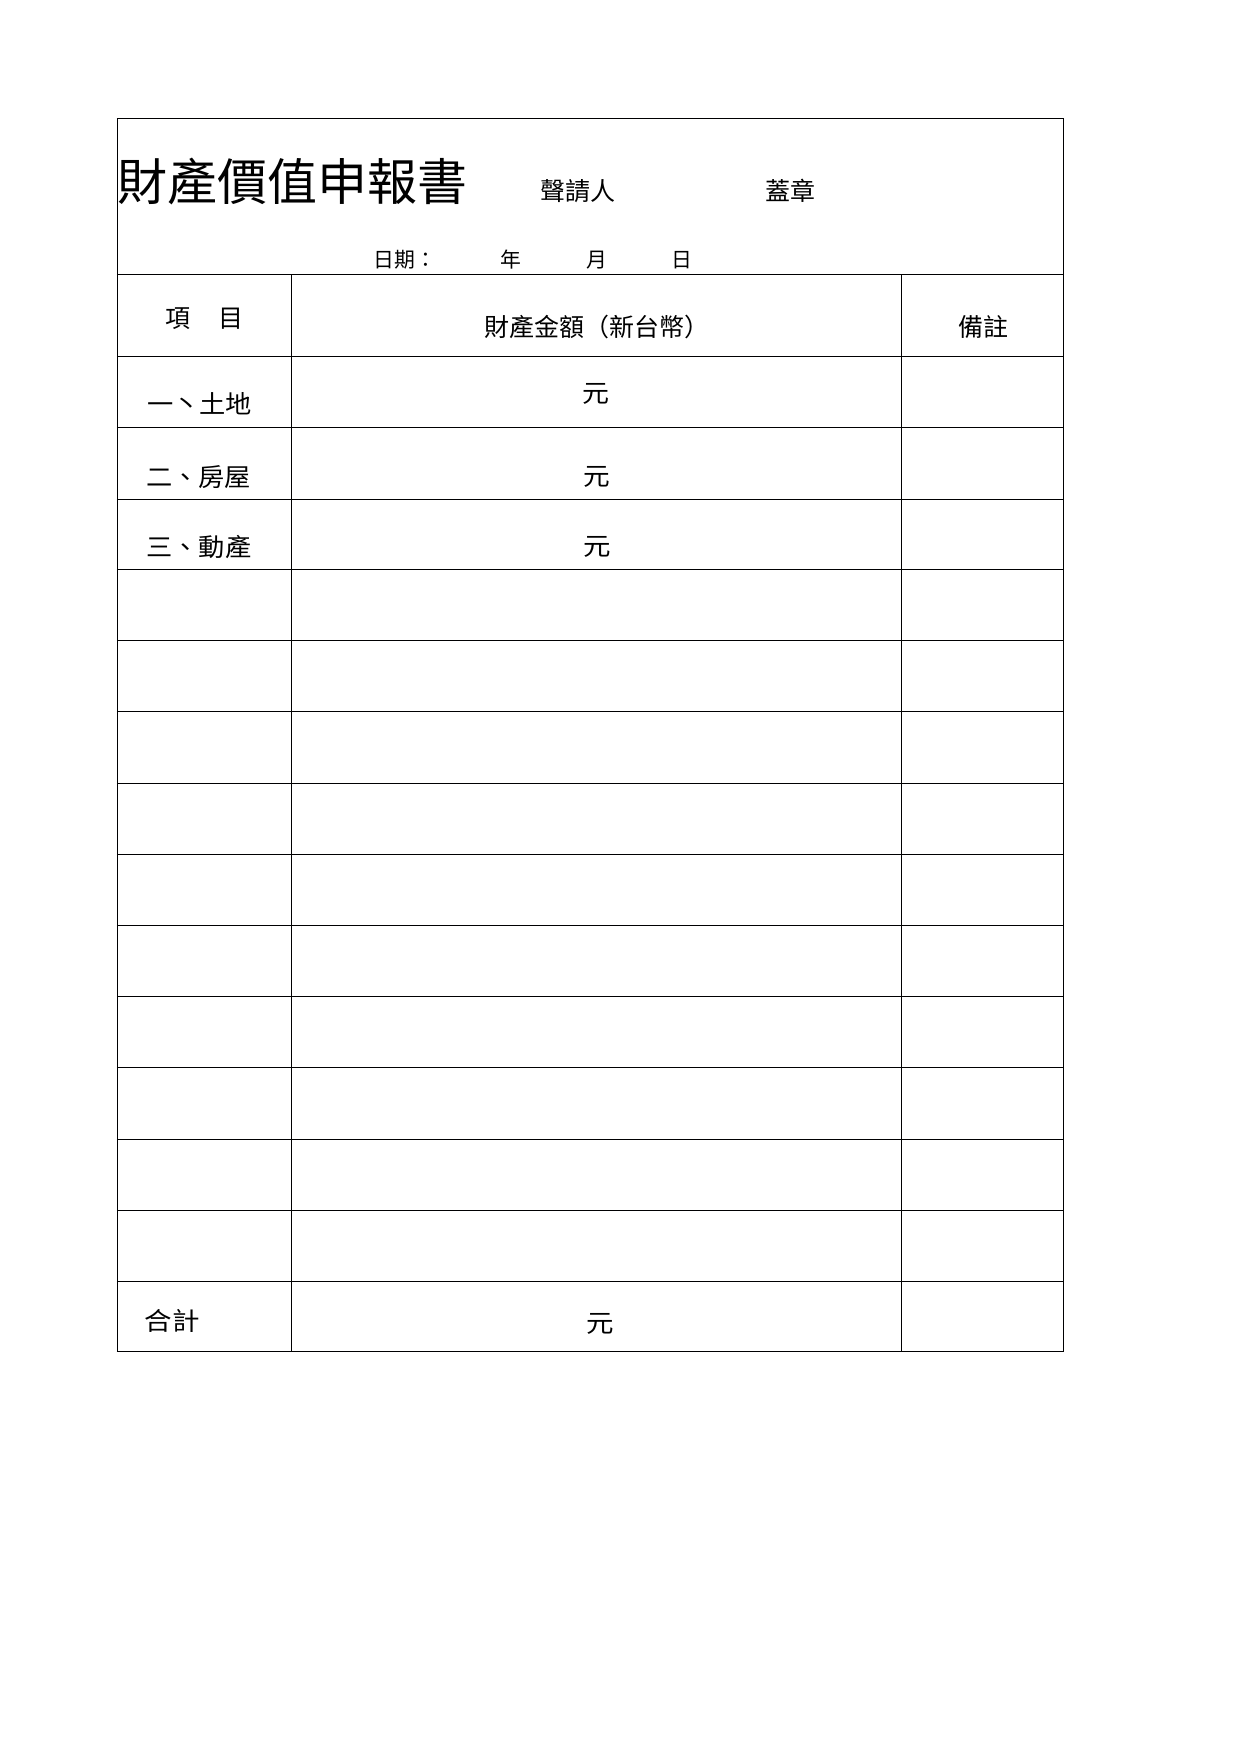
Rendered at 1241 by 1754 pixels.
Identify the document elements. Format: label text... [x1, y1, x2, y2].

table_cell [118, 1211, 291, 1281]
table_cell [292, 1211, 901, 1281]
table_cell [118, 926, 291, 996]
table_cell 元 [292, 1282, 901, 1351]
table_cell [902, 357, 1063, 427]
table_cell [118, 1140, 291, 1210]
table_cell [292, 926, 901, 996]
table_cell [292, 1140, 901, 1210]
table_cell [902, 855, 1063, 925]
table_cell 項 目 [118, 275, 291, 356]
table_cell [902, 641, 1063, 711]
table_cell [902, 428, 1063, 499]
table_cell [118, 712, 291, 782]
table_cell [902, 712, 1063, 782]
table_cell 合計 [118, 1282, 291, 1351]
table_cell [902, 784, 1063, 854]
table_cell 元 [292, 428, 901, 499]
table_cell [118, 1068, 291, 1139]
table_cell [902, 926, 1063, 996]
table_cell 財產金額（新台幣） [292, 275, 901, 356]
table_cell [292, 570, 901, 640]
table_cell [292, 1068, 901, 1139]
table_cell 三、動產 [118, 500, 291, 569]
table_cell [902, 997, 1063, 1067]
table_cell [902, 570, 1063, 640]
table_cell [118, 641, 291, 711]
table_cell [902, 1068, 1063, 1139]
table_header 財產價值申報書 聲請人 蓋章 日期： 年 月 日 [118, 119, 1063, 274]
table_cell [902, 1140, 1063, 1210]
table_cell [118, 997, 291, 1067]
table_cell [118, 855, 291, 925]
table_cell [292, 997, 901, 1067]
table_cell [118, 570, 291, 640]
table_cell 元 [292, 357, 901, 427]
table_cell 二、房屋 [118, 428, 291, 499]
table_cell [292, 784, 901, 854]
table_cell [292, 855, 901, 925]
table_cell 元 [292, 500, 901, 569]
table_cell [118, 784, 291, 854]
table_cell [902, 500, 1063, 569]
table_cell [902, 1282, 1063, 1351]
table_cell [292, 712, 901, 782]
table_cell [902, 1211, 1063, 1281]
table_cell 備註 [902, 275, 1063, 356]
table_cell 一丶土地 [118, 357, 291, 427]
table_cell [292, 641, 901, 711]
